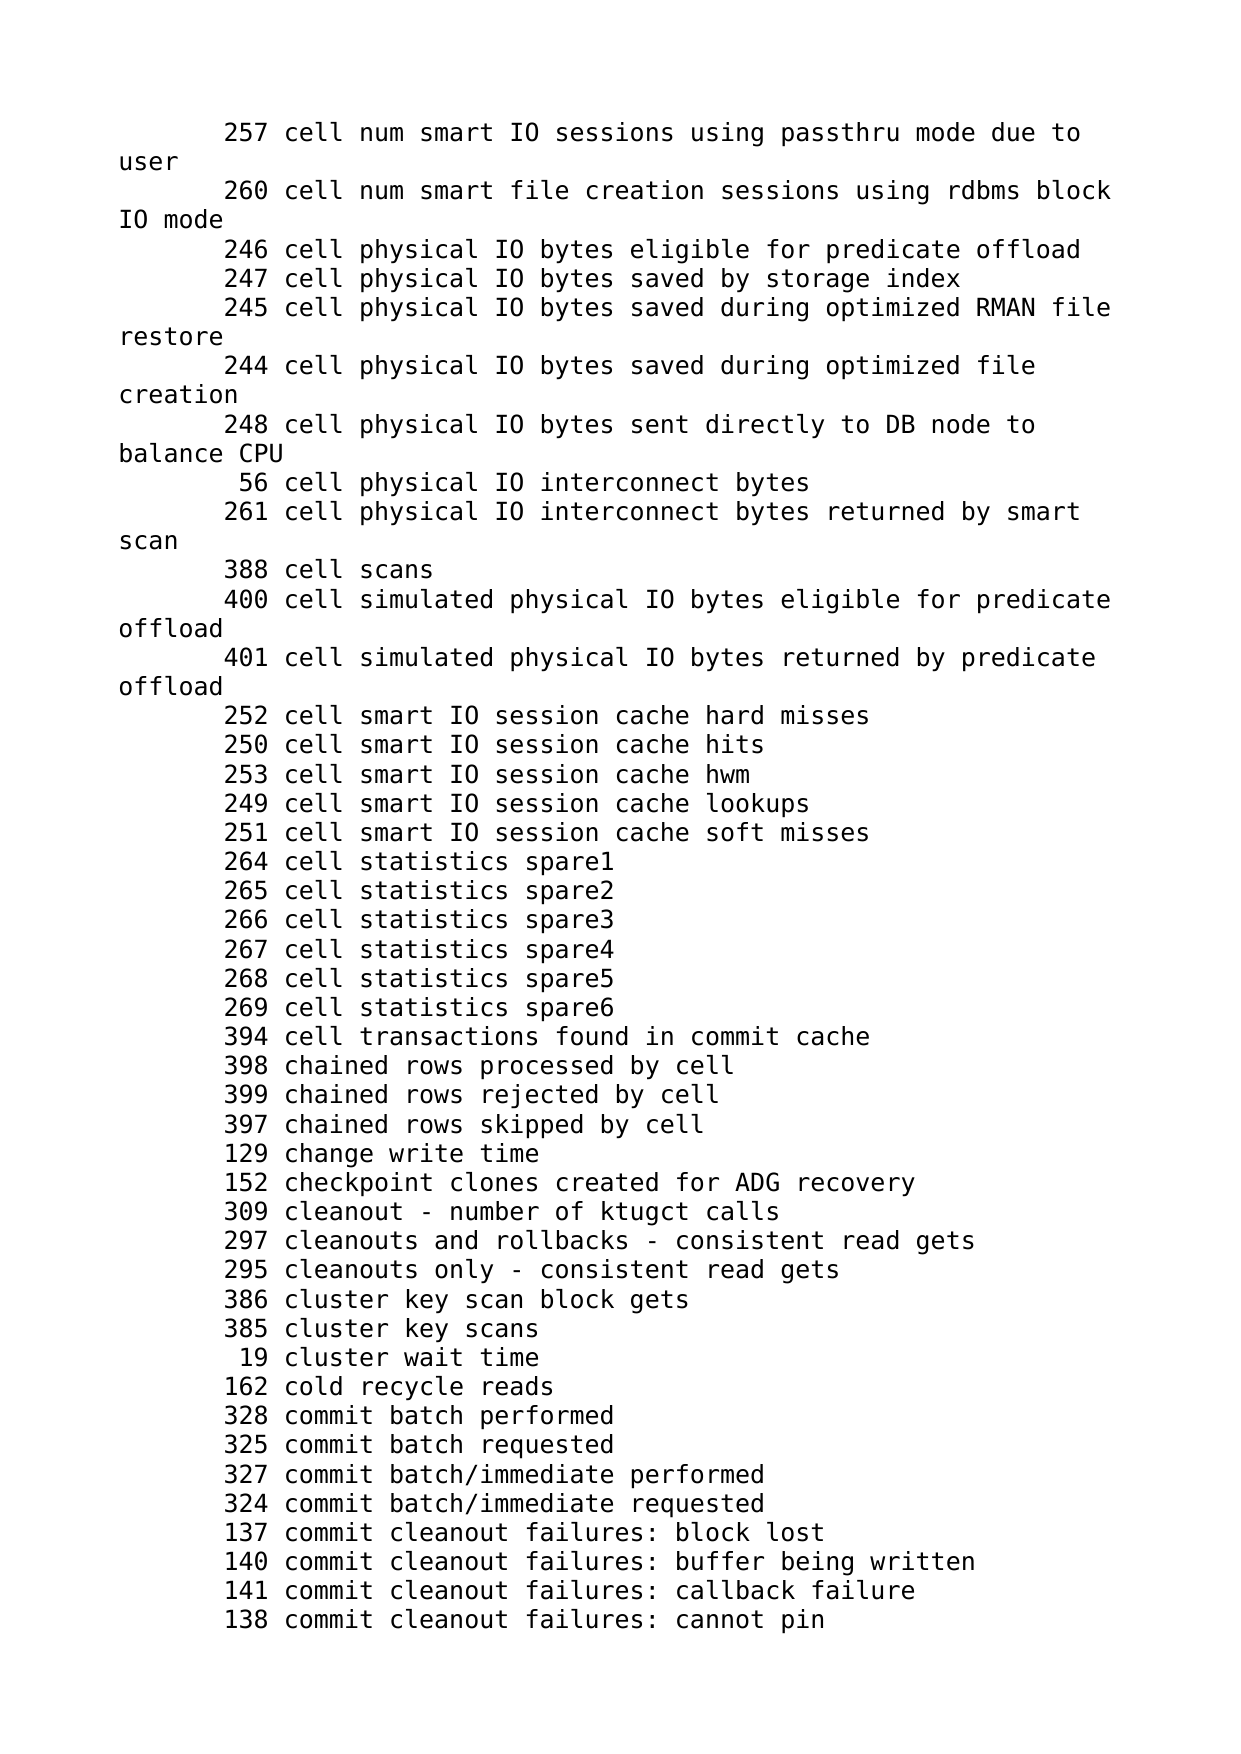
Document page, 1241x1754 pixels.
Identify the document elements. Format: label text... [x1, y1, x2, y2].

text 257 cell num smart IO sessions using passthru mode due to user 260 cell num smart file creation sessions using rdbms block IO mode 246 cell physical IO bytes eligible for predicate offload 247 cell physical IO bytes saved by storage index 245 cell physical IO bytes saved during optimized RMAN file restore 244 cell physical IO bytes saved during optimized file creation 248 cell physical IO bytes sent directly to DB node to balance CPU 56 cell physical IO interconnect bytes 261 cell physical IO interconnect bytes returned by smart scan 388 cell scans 400 cell simulated physical IO bytes eligible for predicate offload 401 cell simulated physical IO bytes returned by predicate offload 252 cell smart IO session cache hard misses 250 cell smart IO session cache hits 253 cell smart IO session cache hwm 249 cell smart IO session cache lookups 251 cell smart IO session cache soft misses 264 cell statistics spare1 265 cell statistics spare2 266 cell statistics spare3 267 cell statistics spare4 268 cell statistics spare5 269 cell statistics spare6 394 cell transactions found in commit cache 398 chained rows processed by cell 399 chained rows rejected by cell 397 chained rows skipped by cell 129 change write time 152 checkpoint clones created for ADG recovery 309 cleanout - number of ktugct calls 297 cleanouts and rollbacks - consistent read gets 295 cleanouts only - consistent read gets 386 cluster key scan block gets 385 cluster key scans 19 cluster wait time 162 cold recycle reads 328 commit batch performed 325 commit batch requested 327 commit batch/immediate performed 324 commit batch/immediate requested 137 commit cleanout failures: block lost 140 commit cleanout failures: buffer being written 141 commit cleanout failures: callback failure 138 commit cleanout failures: cannot pin [118, 118, 1122, 1635]
